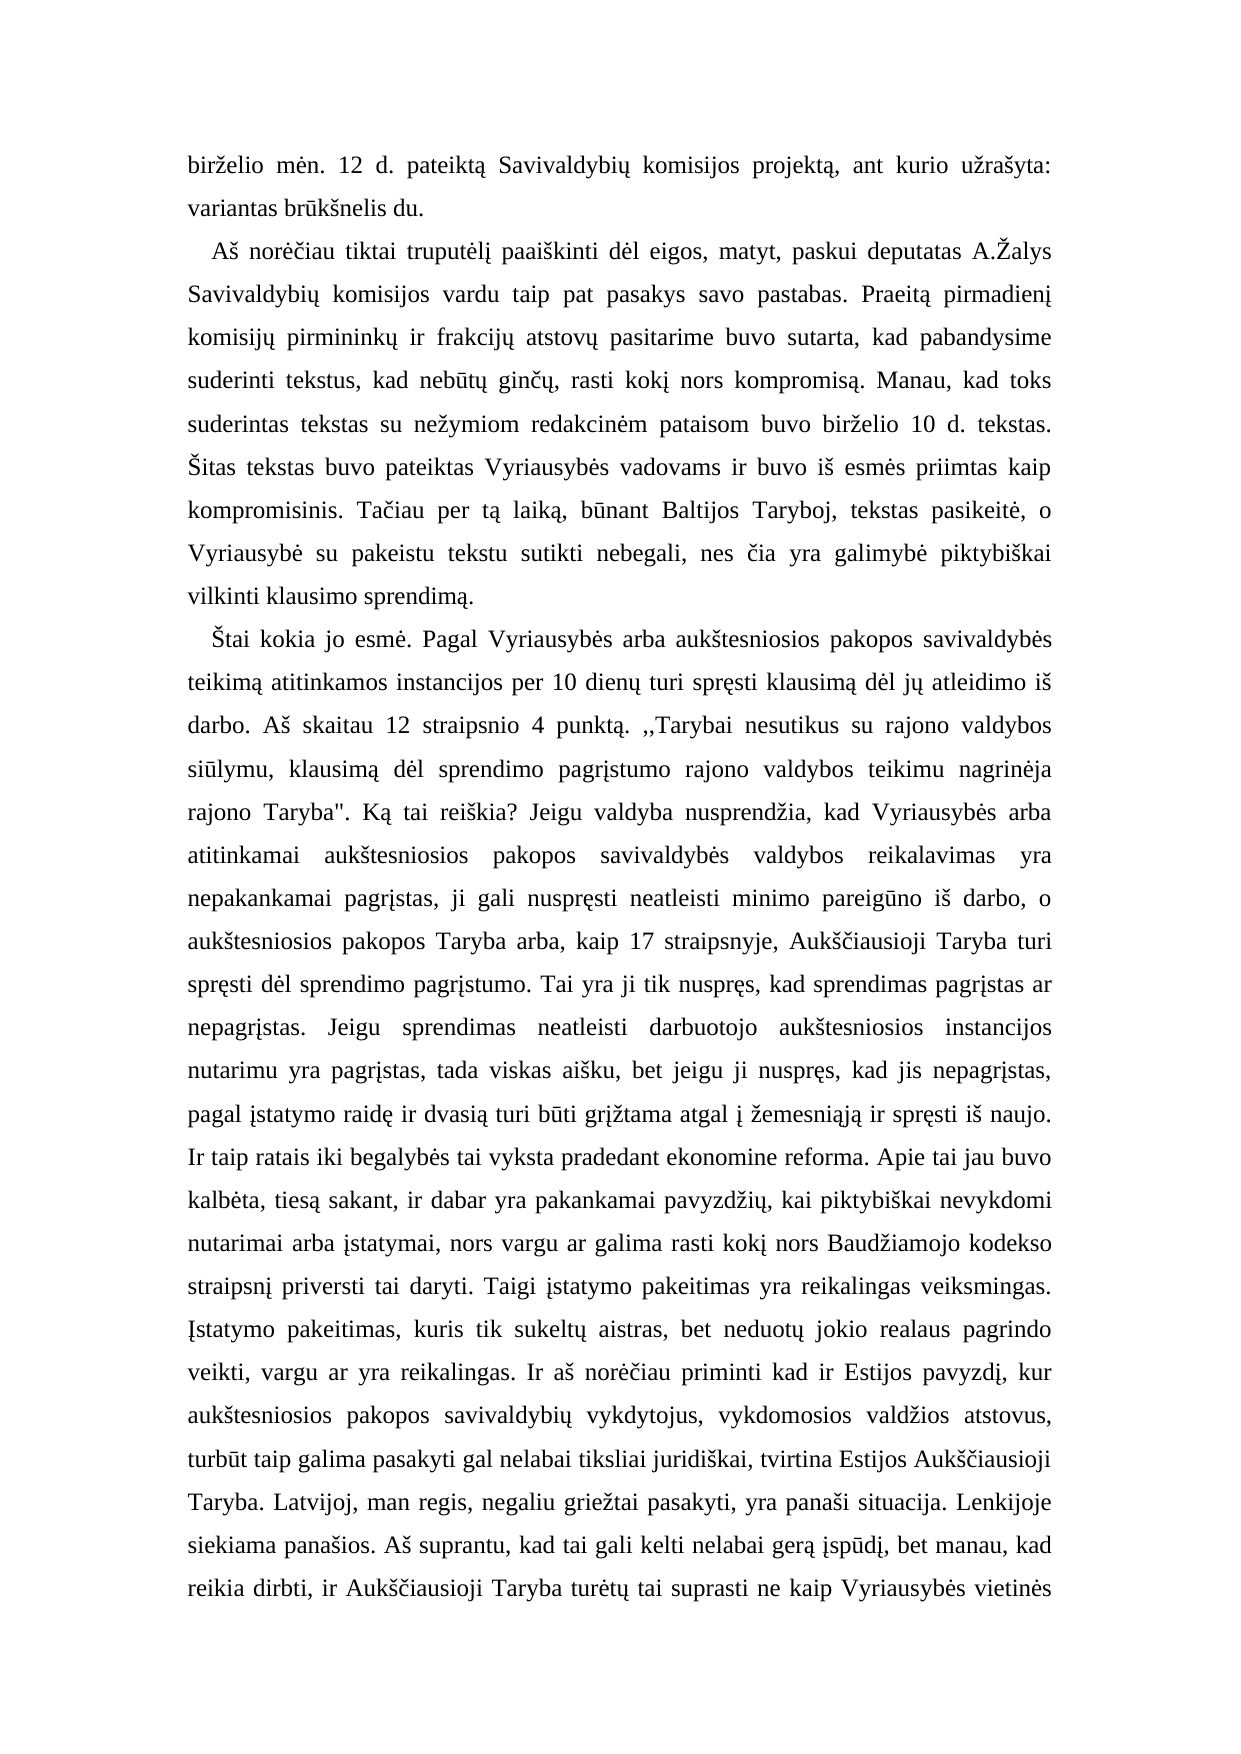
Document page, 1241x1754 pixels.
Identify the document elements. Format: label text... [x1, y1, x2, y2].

text Štai kokia jo esmė. Pagal Vyriausybės arba aukštesniosios pakopos savivaldybės teikimą atitinkamos instancijos per 10 dienų turi spręsti klausimą dėl jų atleidimo iš darbo. Aš skaitau 12 straipsnio 4 punktą. ,,Tarybai nesutikus su rajono valdybos siūlymu, klausimą dėl sprendimo pagrįstumo rajono valdybos teikimu nagrinėja rajono Taryba". Ką tai reiškia? Jeigu valdyba nusprendžia, kad Vyriausybės arba atitinkamai aukštesniosios pakopos savivaldybės valdybos reikalavimas yra nepakankamai pagrįstas, ji gali nuspręsti neatleisti minimo pareigūno iš darbo, o aukštesniosios pakopos Taryba arba, kaip 17 straipsnyje, Aukščiausioji Taryba turi spręsti dėl sprendimo pagrįstumo. Tai yra ji tik nuspręs, kad sprendimas pagrįstas ar nepagrįstas. Jeigu sprendimas neatleisti darbuotojo aukštesniosios instancijos nutarimu yra pagrįstas, tada viskas aišku, bet jeigu ji nuspręs, kad jis nepagrįstas, pagal įstatymo raidę ir dvasią turi būti grįžtama atgal į žemesniąją ir spręsti iš naujo. Ir taip ratais iki begalybės tai vyksta pradedant ekonomine reforma. Apie tai jau buvo kalbėta, tiesą sakant, ir dabar yra pakankamai pavyzdžių, kai piktybiškai nevykdomi nutarimai arba įstatymai, nors vargu ar galima rasti kokį nors Baudžiamojo kodekso straipsnį priversti tai daryti. Taigi įstatymo pakeitimas yra reikalingas veiksmingas. Įstatymo pakeitimas, kuris tik sukeltų aistras, bet neduotų jokio realaus pagrindo veikti, vargu ar yra reikalingas. Ir aš norėčiau priminti kad ir Estijos pavyzdį, kur aukštesniosios pakopos savivaldybių vykdytojus, vykdomosios valdžios atstovus, turbūt taip galima pasakyti gal nelabai tiksliai juridiškai, tvirtina Estijos Aukščiausioji Taryba. Latvijoj, man regis, negaliu griežtai pasakyti, yra panaši situacija. Lenkijoje siekiama panašios. Aš suprantu, kad tai gali kelti nelabai gerą įspūdį, bet manau, kad reikia dirbti, ir Aukščiausioji Taryba turėtų tai suprasti ne kaip Vyriausybės vietinės [187, 624, 1053, 1602]
text birželio mėn. 12 d. pateiktą Savivaldybių komisijos projektą, ant kurio užrašyta: variantas brūkšnelis du. [187, 150, 1053, 222]
text Aš norėčiau tiktai truputėlį paaiškinti dėl eigos, matyt, paskui deputatas A.Žalys Savivaldybių komisijos vardu taip pat pasakys savo pastabas. Praeitą pirmadienį komisijų pirmininkų ir frakcijų atstovų pasitarime buvo sutarta, kad pabandysime suderinti tekstus, kad nebūtų ginčų, rasti kokį nors kompromisą. Manau, kad toks suderintas tekstas su nežymiom redakcinėm pataisom buvo birželio 10 d. tekstas. Šitas tekstas buvo pateiktas Vyriausybės vadovams ir buvo iš esmės priimtas kaip kompromisinis. Tačiau per tą laiką, būnant Baltijos Taryboj, tekstas pasikeitė, o Vyriausybė su pakeistu tekstu sutikti nebegali, nes čia yra galimybė piktybiškai vilkinti klausimo sprendimą. [187, 236, 1053, 610]
